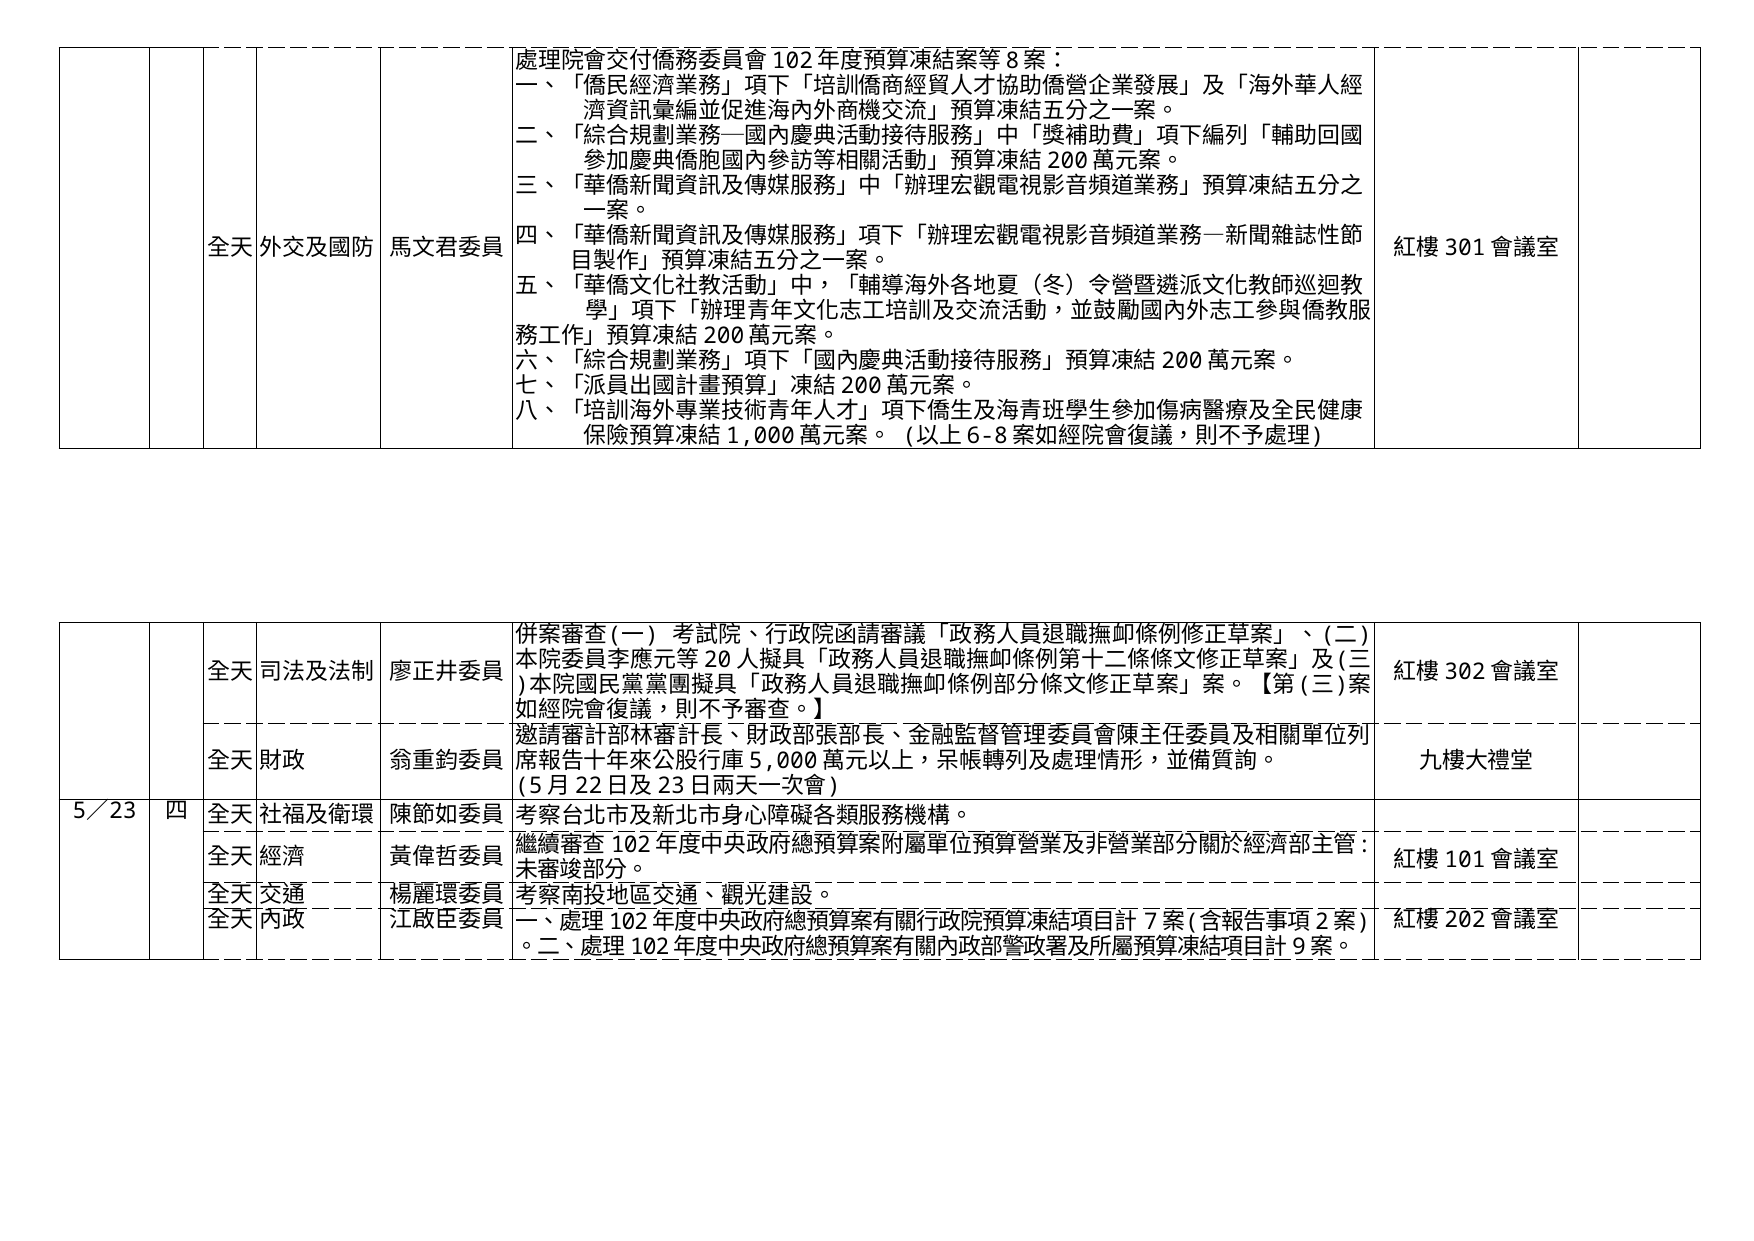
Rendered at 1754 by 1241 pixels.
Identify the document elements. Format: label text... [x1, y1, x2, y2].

table_cell [1579, 908, 1700, 959]
table_header 廖正井委員 [381, 623, 512, 723]
table_header [150, 623, 203, 799]
table_cell 經濟 [257, 831, 380, 882]
table_header [60, 623, 149, 799]
table_cell 紅樓101會議室 [1375, 831, 1578, 882]
table_cell 繼續審查102年度中央政府總預算案附屬單位預算營業及非營業部分關於經濟部主管:未審竣部分。 [513, 831, 1374, 882]
table_cell [1579, 800, 1700, 831]
table_header [1579, 623, 1700, 723]
table_cell 內政 [257, 908, 380, 959]
table_cell 外交及國防 [257, 47, 380, 448]
table_cell 翁重鈞委員 [381, 723, 512, 799]
table_cell 財政 [257, 723, 380, 799]
table_cell [60, 48, 149, 448]
table_cell [1375, 800, 1578, 831]
table_cell 紅樓202會議室 [1375, 908, 1578, 959]
table_header 全天 [204, 623, 256, 723]
table_cell 考察南投地區交通、觀光建設。 [513, 882, 1374, 908]
table_header 司法及法制 [257, 623, 380, 723]
table_cell 5／23 [60, 800, 149, 959]
table_cell 全天 [204, 831, 256, 882]
table_cell 邀請審計部林審計長、財政部張部長、金融監督管理委員會陳主任委員及相關單位列席報告十年來公股行庫5,000萬元以上，呆帳轉列及處理情形，並備質詢。 (5月22日及23日兩天一次會) [513, 723, 1374, 799]
table_cell 楊麗環委員 [381, 882, 512, 908]
table_cell [150, 48, 203, 448]
table_cell 全天 [204, 882, 256, 908]
table_cell 九樓大禮堂 [1375, 723, 1578, 799]
table_cell 社福及衛環 [257, 800, 380, 831]
table_cell 全天 [204, 800, 256, 831]
table_cell 一、處理102年度中央政府總預算案有關行政院預算凍結項目計7案(含報告事項2案)。二、處理102年度中央政府總預算案有關內政部警政署及所屬預算凍結項目計9案。 [513, 908, 1374, 959]
table_cell 全天 [204, 723, 256, 799]
table_cell 紅樓301會議室 [1375, 47, 1578, 448]
table_cell [1375, 882, 1578, 908]
table_cell 江啟臣委員 [381, 908, 512, 959]
table_header 併案審查(一) 考試院、行政院函請審議「政務人員退職撫卹條例修正草案」、(二)本院委員李應元等20人擬具「政務人員退職撫卹條例第十二條條文修正草案」及(三)本院國民黨黨團擬具「政務人員退職撫卹條例部分條文修正草案」案。【第(三)案如經院會復議，則不予審查。】 [513, 623, 1374, 723]
table_cell 陳節如委員 [381, 800, 512, 831]
table_cell 考察台北市及新北市身心障礙各類服務機構。 [513, 800, 1374, 831]
table_cell [1579, 882, 1700, 908]
table_cell 全天 [204, 47, 256, 448]
table_cell [1579, 723, 1700, 799]
table_cell 處理院會交付僑務委員會102年度預算凍結案等8案： 一、「僑民經濟業務」項下「培訓僑商經貿人才協助僑營企業發展」及「海外華人經 濟資訊彙編並促進海內外商機交流」預算凍結五分之一案。 二、「綜合規劃業務─國內慶典活動接待服務」中「獎補助費」項下編列「輔助回國 參加慶典僑胞國內參訪等相關活動」預算凍結200萬元案。 三、「華僑新聞資訊及傳媒服務」中「辦理宏觀電視影音頻道業務」預算凍結五分之 一案。 四、「華僑新聞資訊及傳媒服務」項下「辦理宏觀電視影音頻道業務—新聞雜誌性節 目製作」預算凍結五分之一案。 五、「華僑文化社教活動」中，「輔導海外各地夏（冬）令營暨遴派文化教師巡迴教 學」項下「辦理青年文化志工培訓及交流活動，並鼓勵國內外志工參與僑教服 務工作」預算凍結200萬元案。 六、「綜合規劃業務」項下「國內慶典活動接待服務」預算凍結200萬元案。 七、「派員出國計畫預算」凍結200萬元案。 八、「培訓海外專業技術青年人才」項下僑生及海青班學生參加傷病醫療及全民健康 保險預算凍結1,000萬元案。 (以上6-8案如經院會復議，則不予處理) [513, 47, 1374, 448]
table_cell 四 [150, 800, 203, 959]
table_cell [1579, 831, 1700, 882]
table_cell 全天 [204, 908, 256, 959]
table_cell 交通 [257, 882, 380, 908]
table_cell 馬文君委員 [381, 47, 512, 448]
table_header 紅樓302會議室 [1375, 623, 1578, 723]
table_cell [1579, 47, 1700, 448]
table_cell 黃偉哲委員 [381, 831, 512, 882]
